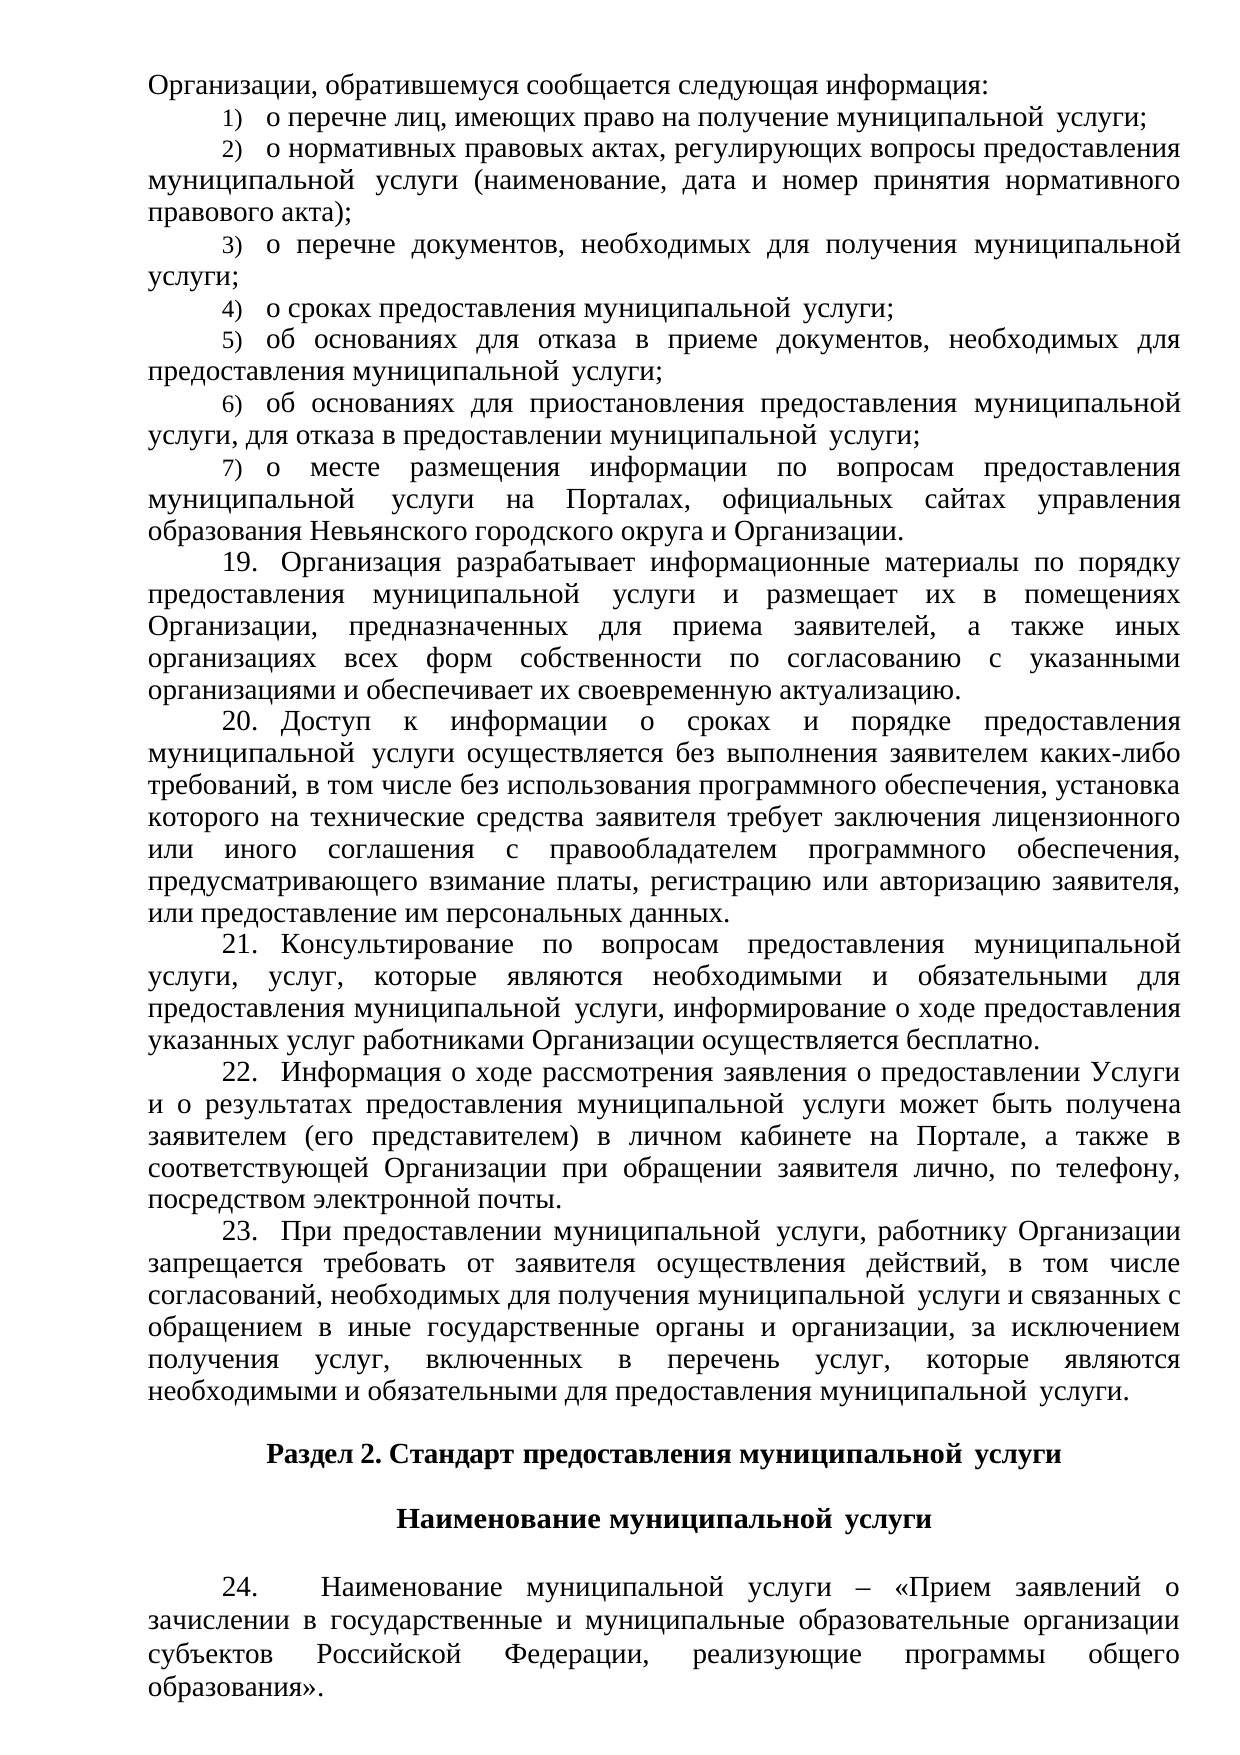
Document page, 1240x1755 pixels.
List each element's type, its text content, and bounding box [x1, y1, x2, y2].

list о месте размещения информации по вопросам предоставления муниципальной услуги на Порталах, официальных сайтах управления образования Невьянского городского округа и Организации. [148, 451, 1181, 546]
list Консультирование по вопросам предоставления муниципальной услуги, услуг, которые являются необходимыми и обязательными для предоставления муниципальной услуги, информирование о ходе предоставления указанных услуг работниками Организации осуществляется бесплатно. [148, 928, 1181, 1056]
list При предоставлении муниципальной услуги, работнику Организации запрещается требовать от заявителя осуществления действий, в том числе согласований, необходимых для получения муниципальной услуги и связанных с обращением в иные государственные органы и организации, за исключением получения услуг, включенных в перечень услуг, которые являются необходимыми и обязательными для предоставления муниципальной услуги. [148, 1215, 1181, 1406]
list об основаниях для отказа в приеме документов, необходимых для предоставления муниципальной услуги; [148, 323, 1181, 387]
list Наименование муниципальной услуги – «Прием заявлений о зачислении в государственные и муниципальные образовательные организации субъектов Российской Федерации, реализующие программы общего образования». [148, 1569, 1181, 1703]
list о нормативных правовых актах, регулирующих вопросы предоставления муниципальной услуги (наименование, дата и номер принятия нормативного правового акта); [148, 132, 1181, 228]
subtitle Раздел 2. Стандарт предоставления муниципальной услуги [148, 1438, 1181, 1470]
list Информация о ходе рассмотрения заявления о предоставлении Услуги и о результатах предоставления муниципальной услуги может быть получена заявителем (его представителем) в личном кабинете на Портале, а также в соответствующей Организации при обращении заявителя лично, по телефону, посредством электронной почты. [148, 1056, 1181, 1215]
list о перечне документов, необходимых для получения муниципальной услуги; [148, 228, 1181, 292]
list об основаниях для приостановления предоставления муниципальной услуги, для отказа в предоставлении муниципальной услуги; [148, 387, 1181, 451]
list Организация разрабатывает информационные материалы по порядку предоставления муниципальной услуги и размещает их в помещениях Организации, предназначенных для приема заявителей, а также иных организациях всех форм собственности по согласованию с указанными организациями и обеспечивает их своевременную актуализацию. [148, 546, 1181, 705]
subtitle Наименование муниципальной услуги [148, 1503, 1181, 1535]
list о сроках предоставления муниципальной услуги; [148, 292, 1181, 323]
list о перечне лиц, имеющих право на получение муниципальной услуги; [148, 101, 1181, 132]
list Организации, обратившемуся сообщается следующая информация: [148, 69, 1181, 101]
list Доступ к информации о сроках и порядке предоставления муниципальной услуги осуществляется без выполнения заявителем каких-либо требований, в том числе без использования программного обеспечения, установка которого на технические средства заявителя требует заключения лицензионного или иного соглашения с правообладателем программного обеспечения, предусматривающего взимание платы, регистрацию или авторизацию заявителя, или предоставление им персональных данных. [148, 705, 1181, 928]
